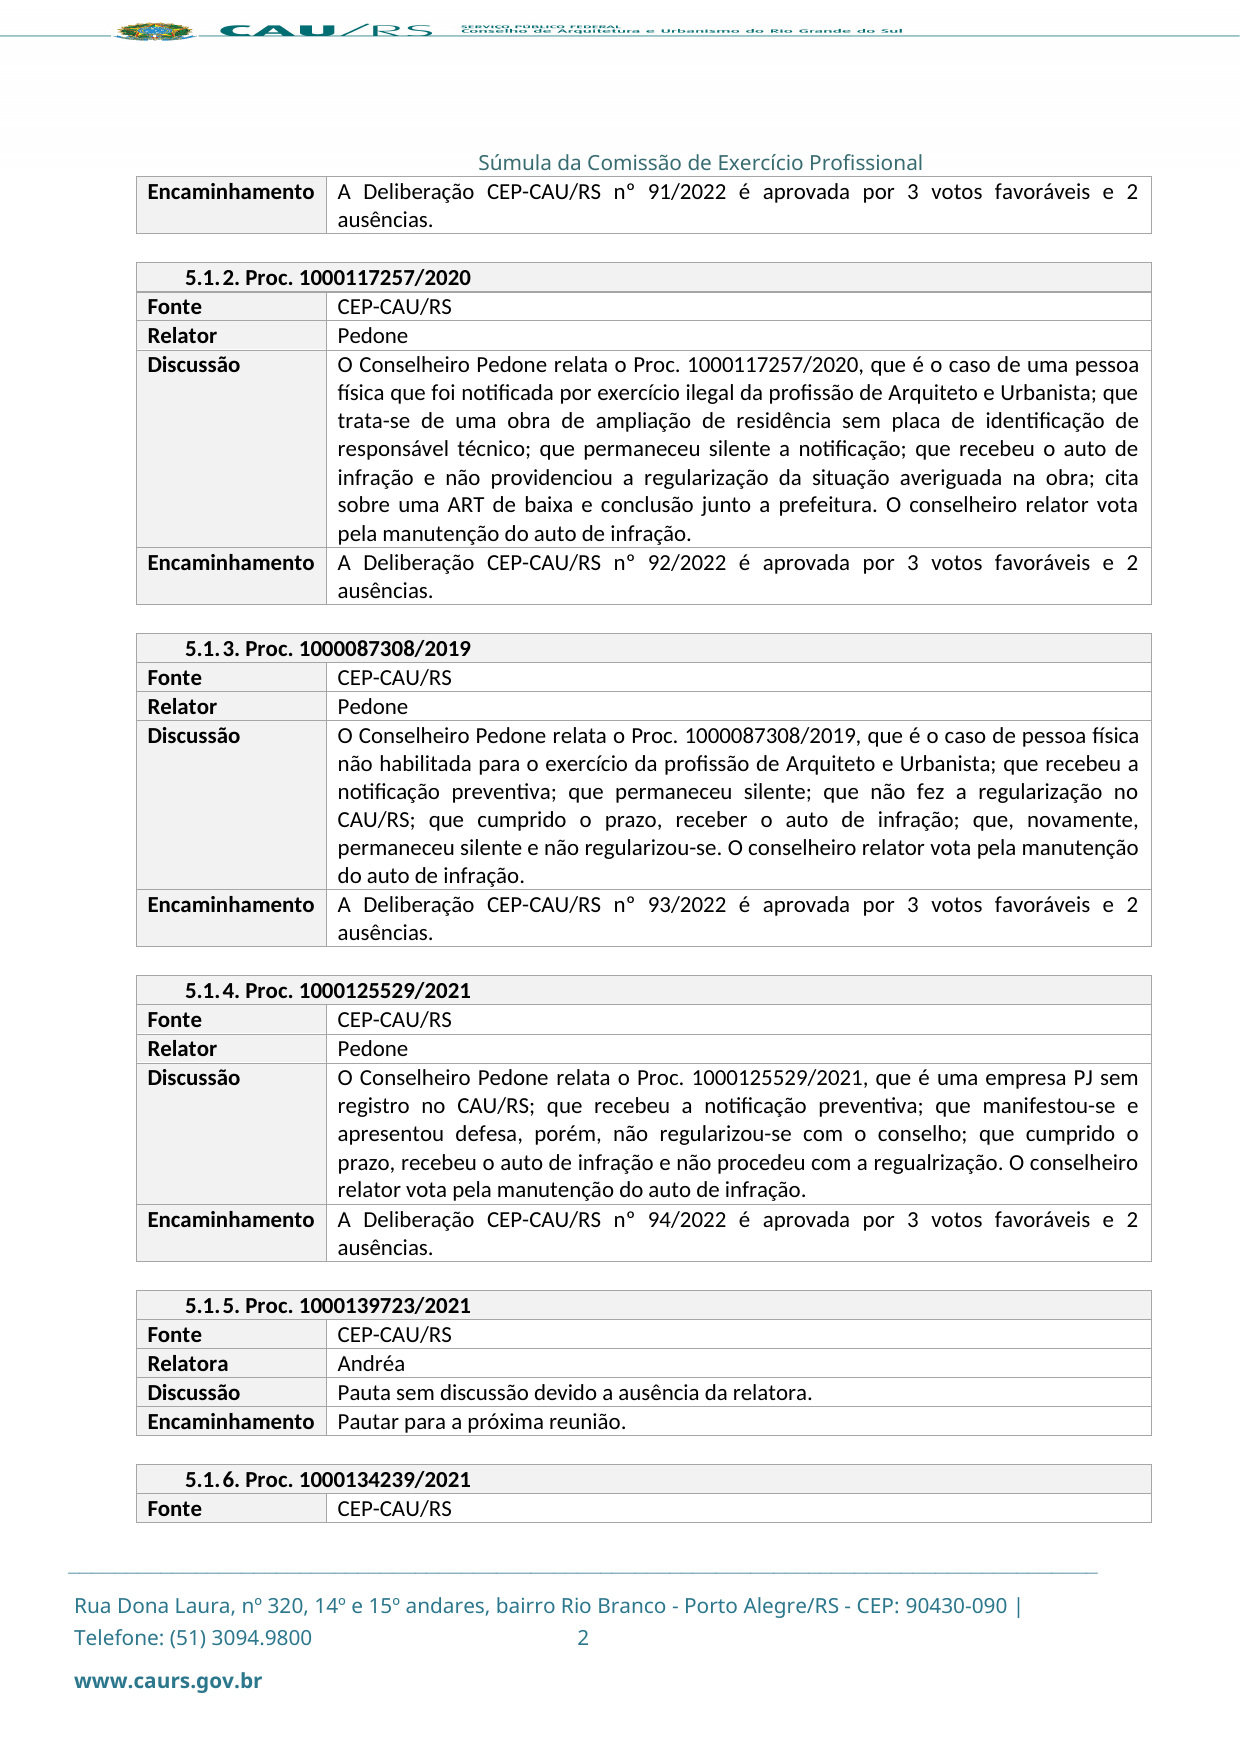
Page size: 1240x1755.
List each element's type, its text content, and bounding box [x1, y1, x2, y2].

table_cell A Deliberação CEP-CAU/RS nº 91/2022 é aprovada por 3 votos favoráveis e 2 ausências. [327, 177, 1151, 233]
table_cell [131, 262, 136, 291]
table_cell O Conselheiro Pedone relata o Proc. 1000117257/2020, que é o caso de uma pessoa física que foi notificada por exercício ilegal da profissão de Arquiteto e Urbanista; que trata-se de uma obra de ampliação de residência sem placa de identificação de responsável técnico; que permaneceu silente a notificação; que recebeu o auto de infração e não providenciou a regularização da situação averiguada na obra; cita sobre uma ART de baixa e conclusão junto a prefeitura. O conselheiro relator vota pela manutenção do auto de infração. [327, 351, 1151, 547]
table_cell Pauta sem discussão devido a ausência da relatora. [327, 1378, 1151, 1406]
table_cell 6. Proc. 1000134239/2021 [137, 1465, 1151, 1493]
table_cell Relator [137, 1035, 326, 1062]
table_cell O Conselheiro Pedone relata o Proc. 1000125529/2021, que é uma empresa PJ sem registro no CAU/RS; que recebeu a notificação preventiva; que manifestou-se e apresentou defesa, porém, não regularizou-se com o conselho; que cumprido o prazo, recebeu o auto de infração e não procedeu com a regualrização. O conselheiro relator vota pela manutenção do auto de infração. [327, 1064, 1151, 1204]
table_cell [131, 320, 136, 349]
table_cell [131, 1377, 136, 1406]
table_cell CEP-CAU/RS [327, 1494, 1151, 1522]
table_cell [131, 291, 136, 320]
table_cell 2. Proc. 1000117257/2020 [137, 263, 1151, 291]
table_cell [131, 1319, 136, 1348]
table_cell [136, 605, 1151, 633]
table_cell [131, 1063, 136, 1204]
table_cell [131, 1204, 136, 1261]
table_cell Relator [137, 692, 326, 720]
table_cell [131, 720, 136, 889]
table_cell A Deliberação CEP-CAU/RS nº 94/2022 é aprovada por 3 votos favoráveis e 2 ausências. [327, 1205, 1151, 1261]
table_cell [131, 233, 136, 262]
table_cell [131, 1290, 136, 1319]
table_cell O Conselheiro Pedone relata o Proc. 1000087308/2019, que é o caso de pessoa física não habilitada para o exercício da profissão de Arquiteto e Urbanista; que recebeu a notificação preventiva; que permaneceu silente; que não fez a regularização no CAU/RS; que cumprido o prazo, receber o auto de infração; que, novamente, permaneceu silente e não regularizou-se. O conselheiro relator vota pela manutenção do auto de infração. [327, 721, 1151, 889]
table_cell [131, 889, 136, 946]
table_cell Pedone [327, 692, 1151, 720]
table_cell Encaminhamento [137, 548, 326, 604]
table_cell Fonte [137, 1005, 326, 1033]
table_cell [131, 1261, 136, 1290]
table_cell CEP-CAU/RS [327, 1320, 1151, 1348]
table_cell Encaminhamento [137, 890, 326, 946]
table_cell Encaminhamento [137, 1407, 326, 1435]
table_cell CEP-CAU/RS [327, 1005, 1151, 1033]
table_cell [131, 662, 136, 691]
table_cell Encaminhamento [137, 177, 326, 233]
table_cell Pedone [327, 321, 1151, 349]
table_cell Andréa [327, 1349, 1151, 1377]
table_cell 5. Proc. 1000139723/2021 [137, 1291, 1151, 1319]
table_cell Encaminhamento [137, 1205, 326, 1261]
table_cell [131, 350, 136, 547]
table_cell [131, 176, 136, 233]
table_cell [131, 1493, 136, 1522]
table_cell 3. Proc. 1000087308/2019 [137, 634, 1151, 662]
table_cell [131, 1406, 136, 1435]
table_cell A Deliberação CEP-CAU/RS nº 92/2022 é aprovada por 3 votos favoráveis e 2 ausências. [327, 548, 1151, 604]
table_cell Discussão [137, 721, 326, 889]
table_cell Discussão [137, 1064, 326, 1204]
table_cell Fonte [137, 663, 326, 691]
table_cell [131, 633, 136, 662]
table_cell Pautar para a próxima reunião. [327, 1407, 1151, 1435]
table_cell Relatora [137, 1349, 326, 1377]
table_cell Fonte [137, 1320, 326, 1348]
table_cell 4. Proc. 1000125529/2021 [137, 976, 1151, 1004]
table_cell Fonte [137, 1494, 326, 1522]
table_cell Relator [137, 321, 326, 349]
table_cell Discussão [137, 1378, 326, 1406]
table_cell [136, 234, 1151, 262]
table_cell [131, 604, 136, 633]
table_cell [131, 1464, 136, 1493]
table_cell A Deliberação CEP-CAU/RS nº 93/2022 é aprovada por 3 votos favoráveis e 2 ausências. [327, 890, 1151, 946]
table_cell [131, 1435, 136, 1464]
table_cell [136, 1436, 1151, 1464]
table_cell [131, 547, 136, 604]
table_cell [131, 946, 136, 975]
table_cell Pedone [327, 1035, 1151, 1062]
table_cell [131, 1348, 136, 1377]
table_cell [131, 1034, 136, 1062]
table_cell [131, 975, 136, 1004]
table_cell [136, 1262, 1151, 1290]
table_cell [136, 947, 1151, 975]
table_cell [131, 691, 136, 720]
table_cell CEP-CAU/RS [327, 663, 1151, 691]
table_cell [131, 1004, 136, 1033]
table_cell Fonte [137, 293, 326, 320]
table_cell Discussão [137, 351, 326, 547]
table_cell CEP-CAU/RS [327, 293, 1151, 320]
